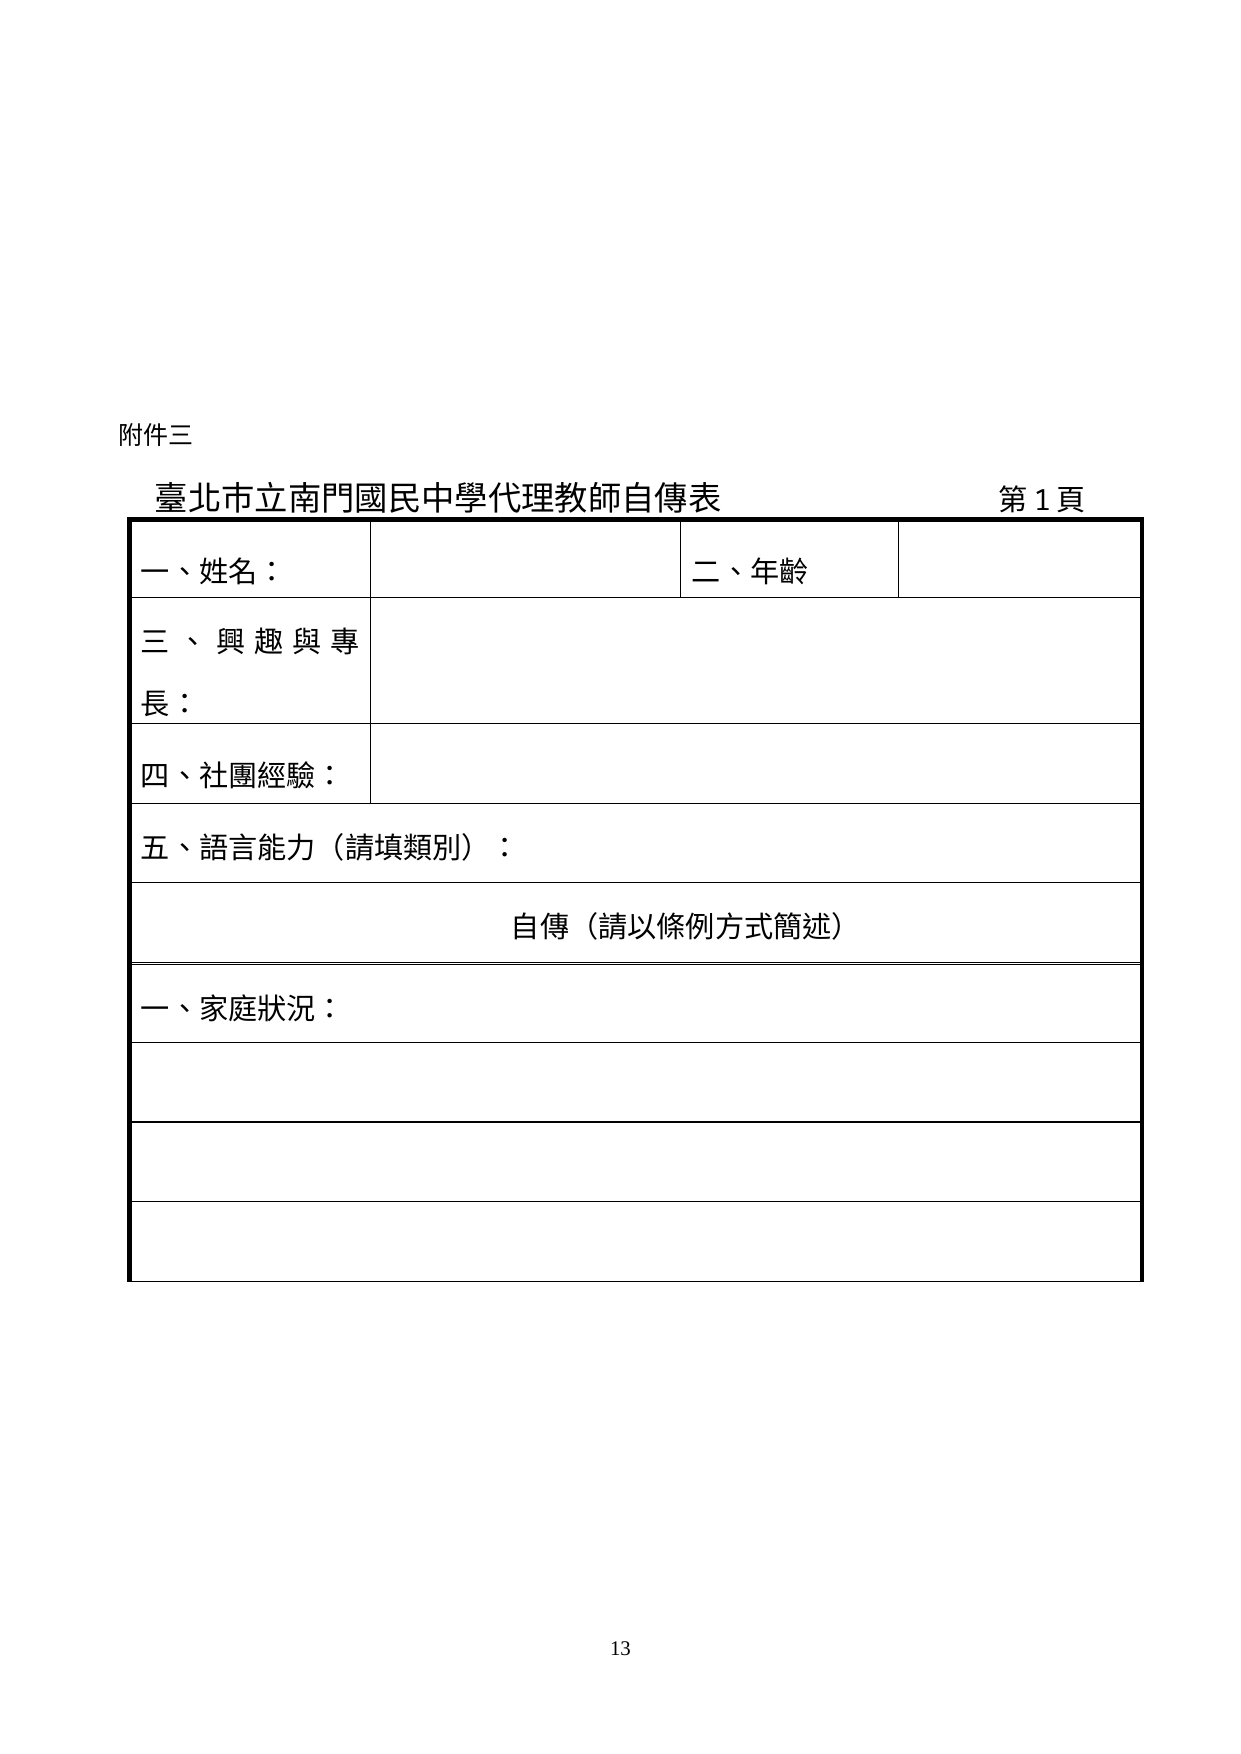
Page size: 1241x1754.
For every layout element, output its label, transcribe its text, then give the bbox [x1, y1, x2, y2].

table_header 一、姓名： [132, 522, 370, 597]
text 附件三 [118, 392, 1122, 455]
table_header 二、年齡 [681, 522, 898, 597]
table_cell [132, 1202, 1140, 1281]
text 臺北巿立南門國民中學代理教師自傳表 第1頁 [118, 455, 1122, 517]
table_cell [371, 598, 1140, 723]
table_cell 三、興趣與專長： [132, 598, 370, 723]
table_cell 四、社團經驗： [132, 724, 370, 803]
table_cell 五、語言能力（請填類別）： [132, 804, 1140, 882]
table_cell 一、家庭狀況： [132, 965, 1140, 1042]
table_cell 自傳（請以條例方式簡述） [132, 883, 1140, 962]
table_header [371, 522, 680, 597]
table_cell [132, 1123, 1140, 1201]
table_cell [132, 1043, 1140, 1121]
table_cell [371, 724, 1140, 803]
table_header [899, 522, 1140, 597]
